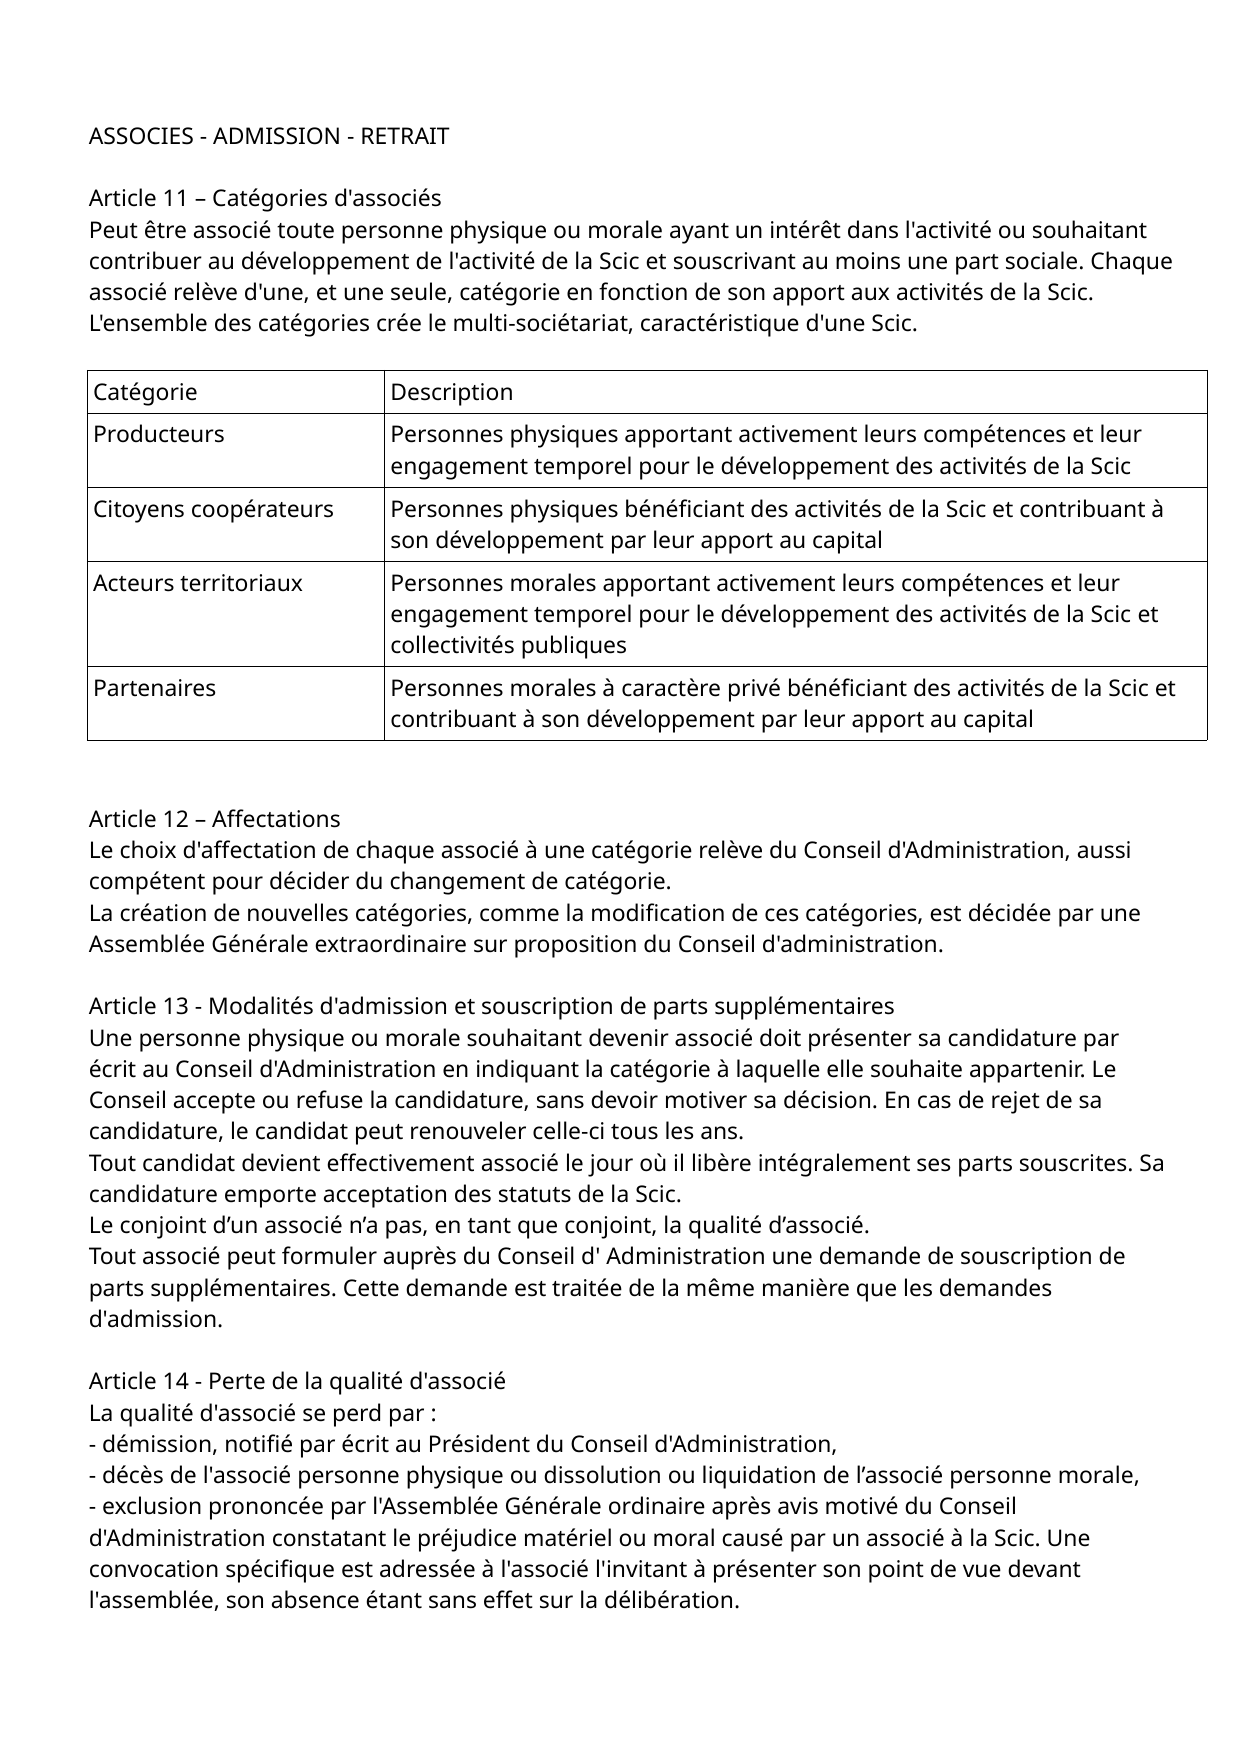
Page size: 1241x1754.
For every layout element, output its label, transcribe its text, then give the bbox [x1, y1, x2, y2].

text Le conjoint d’un associé n’a pas, en tant que conjoint, la qualité d’associé. [88, 1209, 1181, 1240]
text La qualité d'associé se perd par : [88, 1396, 1181, 1428]
text Article 13 - Modalités d'admission et souscription de parts supplémentaires [88, 990, 1181, 1021]
table_cell Personnes morales à caractère privé bénéficiant des activités de la Scic et contribuant à son développement par leur apport au capital [385, 667, 1207, 740]
text - démission, notifié par écrit au Président du Conseil d'Administration, [88, 1428, 1181, 1459]
table_cell Partenaires [88, 667, 384, 740]
text Le choix d'affectation de chaque associé à une catégorie relève du Conseil d'Administration, aussi compétent pour décider du changement de catégorie. [88, 834, 1181, 896]
text Une personne physique ou morale souhaitant devenir associé doit présenter sa candidature par [88, 1021, 1181, 1053]
text La création de nouvelles catégories, comme la modification de ces catégories, est décidée par une Assemblée Générale extraordinaire sur proposition du Conseil d'administration. [88, 896, 1181, 959]
text Tout associé peut formuler auprès du Conseil d' Administration une demande de souscription de parts supplémentaires. Cette demande est traitée de la même manière que les demandes d'admission. [88, 1240, 1181, 1334]
table_cell Personnes morales apportant activement leurs compétences et leur engagement temporel pour le développement des activités de la Scic et collectivités publiques [385, 562, 1207, 666]
text Tout candidat devient effectivement associé le jour où il libère intégralement ses parts souscrites. Sa candidature emporte acceptation des statuts de la Scic. [88, 1146, 1181, 1209]
table_header Catégorie [88, 371, 384, 413]
table_cell Citoyens coopérateurs [88, 488, 384, 561]
text - décès de l'associé personne physique ou dissolution ou liquidation de l’associé personne morale, [88, 1459, 1181, 1490]
table_cell Personnes physiques apportant activement leurs compétences et leur engagement temporel pour le développement des activités de la Scic [385, 414, 1207, 487]
table_cell Acteurs territoriaux [88, 562, 384, 666]
text Article 11 – Catégories d'associés [88, 182, 1181, 213]
text ASSOCIES - ADMISSION - RETRAIT [88, 120, 1181, 151]
text écrit au Conseil d'Administration en indiquant la catégorie à laquelle elle souhaite appartenir. Le Conseil accepte ou refuse la candidature, sans devoir motiver sa décision. En cas de rejet de sa candidature, le candidat peut renouveler celle-ci tous les ans. [88, 1053, 1181, 1146]
text Article 14 - Perte de la qualité d'associé [88, 1365, 1181, 1396]
table_cell Personnes physiques bénéficiant des activités de la Scic et contribuant à son développement par leur apport au capital [385, 488, 1207, 561]
text Peut être associé toute personne physique ou morale ayant un intérêt dans l'activité ou souhaitant contribuer au développement de l'activité de la Scic et souscrivant au moins une part sociale. Chaque associé relève d'une, et une seule, catégorie en fonction de son apport aux activités de la Scic. L'ensemble des catégories crée le multi-sociétariat, caractéristique d'une Scic. [88, 213, 1181, 338]
text Article 12 – Affectations [88, 803, 1181, 834]
table_header Description [385, 371, 1207, 413]
table_cell Producteurs [88, 414, 384, 487]
text - exclusion prononcée par l'Assemblée Générale ordinaire après avis motivé du Conseil d'Administration constatant le préjudice matériel ou moral causé par un associé à la Scic. Une convocation spécifique est adressée à l'associé l'invitant à présenter son point de vue devant l'assemblée, son absence étant sans effet sur la délibération. [88, 1490, 1181, 1615]
